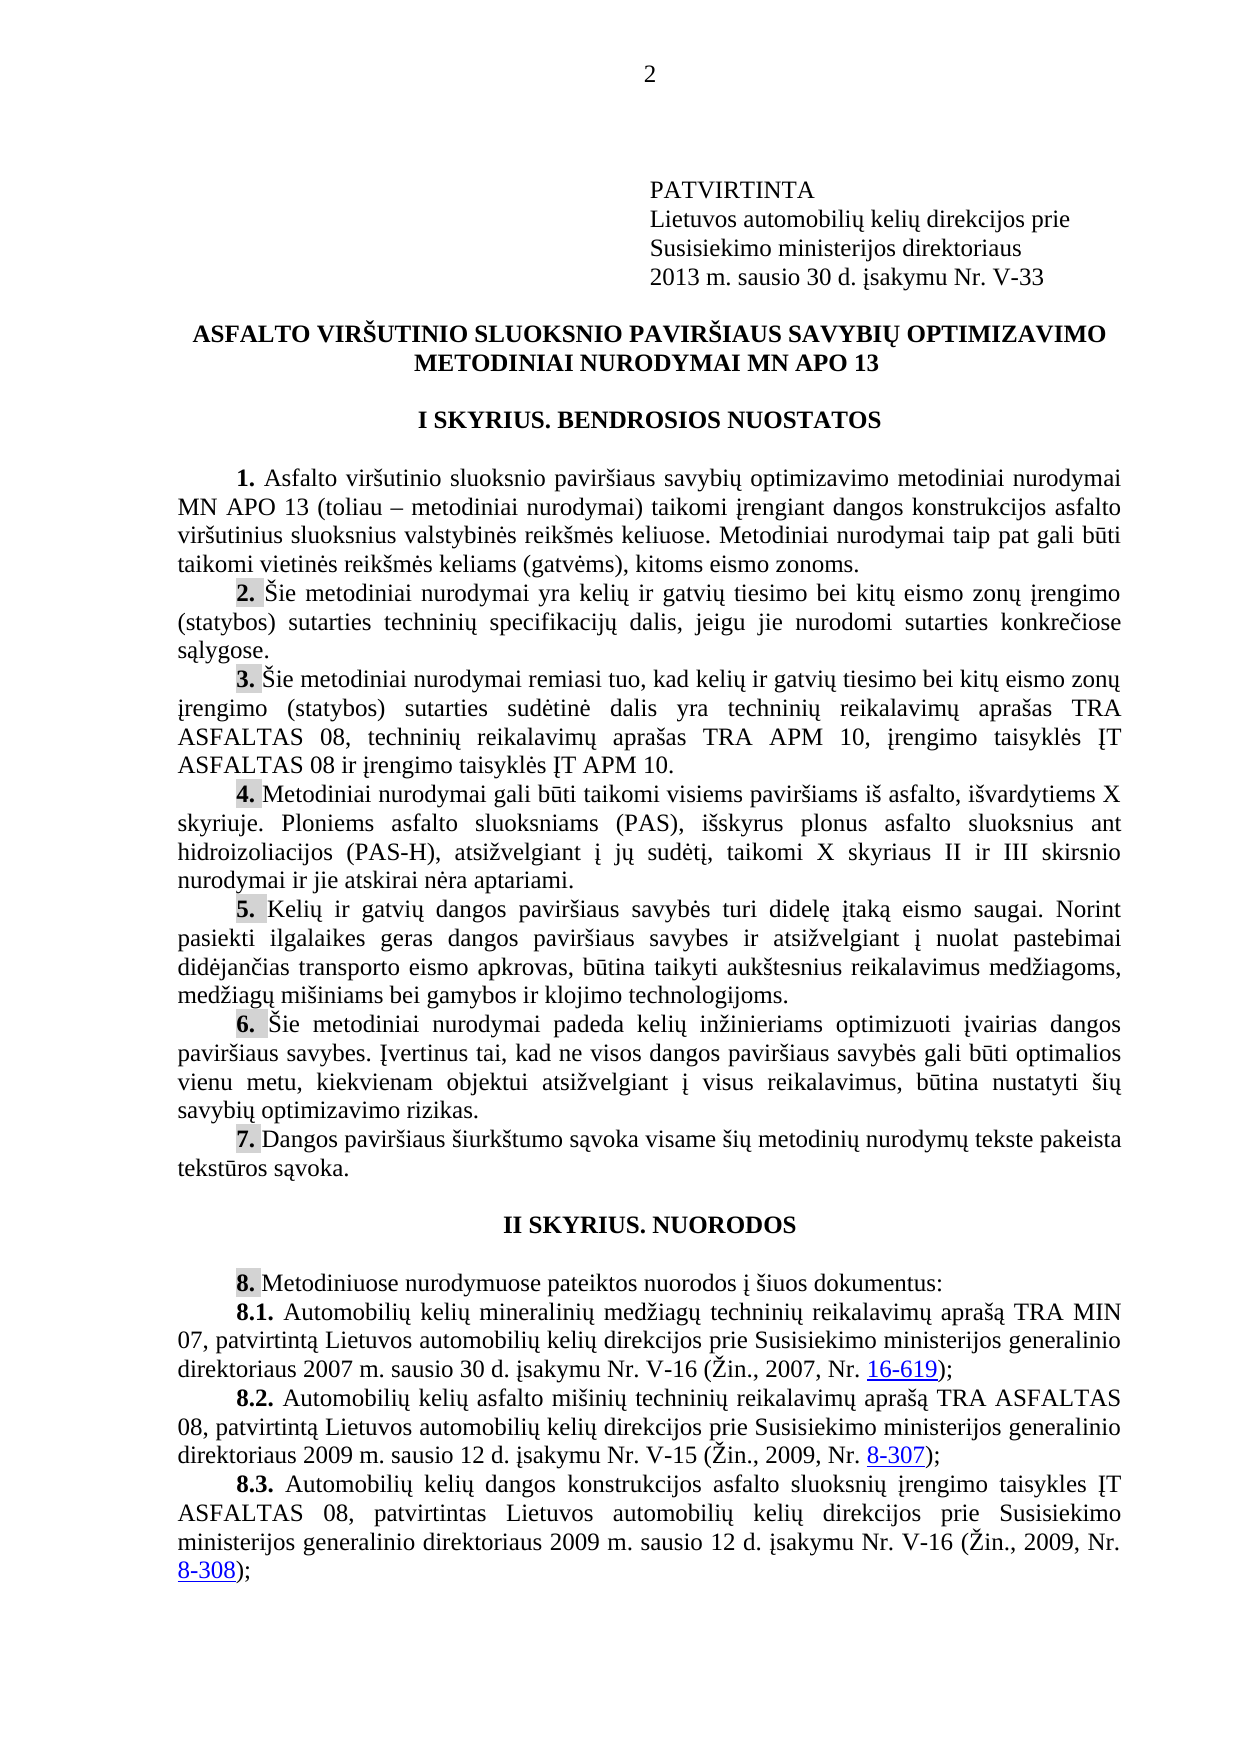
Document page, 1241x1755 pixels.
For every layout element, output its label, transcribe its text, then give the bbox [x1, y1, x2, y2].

text 3. Šie metodiniai nurodymai remiasi tuo, kad kelių ir gatvių tiesimo bei kitų eismo zonų įrengimo (statybos) sutarties sudėtinė dalis yra techninių reikalavimų aprašas TRA ASFALTAS 08, techninių reikalavimų aprašas TRA APM 10, įrengimo taisyklės ĮT ASFALTAS 08 ir įrengimo taisyklės ĮT APM 10. [177, 664, 1122, 779]
text Lietuvos automobilių kelių direkcijos prie Susisiekimo ministerijos direktoriaus [649, 204, 1122, 262]
text 2013 m. sausio 30 d. įsakymu Nr. V-33 [649, 262, 1122, 291]
text PATVIRTINTA [649, 176, 1122, 204]
text 8.2. Automobilių kelių asfalto mišinių techninių reikalavimų aprašą TRA ASFALTAS 08, patvirtintą Lietuvos automobilių kelių direkcijos prie Susisiekimo ministerijos generalinio direktoriaus 2009 m. sausio 12 d. įsakymu Nr. V-15 (Žin., 2009, Nr. 8-307); [177, 1383, 1122, 1469]
text II SKYRIUS. NUORODOS [177, 1211, 1122, 1239]
text 5. Kelių ir gatvių dangos paviršiaus savybės turi didelę įtaką eismo saugai. Norint pasiekti ilgalaikes geras dangos paviršiaus savybes ir atsižvelgiant į nuolat pastebimai didėjančias transporto eismo apkrovas, būtina taikyti aukštesnius reikalavimus medžiagoms, medžiagų mišiniams bei gamybos ir klojimo technologijoms. [177, 894, 1122, 1009]
text 2. Šie metodiniai nurodymai yra kelių ir gatvių tiesimo bei kitų eismo zonų įrengimo (statybos) sutarties techninių specifikacijų dalis, jeigu jie nurodomi sutarties konkrečiose sąlygose. [177, 578, 1122, 664]
text ASFALTO VIRŠUTINIO SLUOKSNIO PAVIRŠIAUS SAVYBIŲ OPTIMIZAVIMO METODINIAI NURODYMAI MN APO 13 [177, 319, 1122, 377]
text 8.1. Automobilių kelių mineralinių medžiagų techninių reikalavimų aprašą TRA MIN 07, patvirtintą Lietuvos automobilių kelių direkcijos prie Susisiekimo ministerijos generalinio direktoriaus 2007 m. sausio 30 d. įsakymu Nr. V-16 (Žin., 2007, Nr. 16-619); [177, 1297, 1122, 1383]
text 8. Metodiniuose nurodymuose pateiktos nuorodos į šiuos dokumentus: [177, 1268, 1122, 1297]
text I SKYRIUS. BENDROSIOS NUOSTATOS [177, 406, 1122, 434]
text 7. Dangos paviršiaus šiurkštumo sąvoka visame šių metodinių nurodymų tekste pakeista tekstūros sąvoka. [177, 1124, 1122, 1182]
text 8.3. Automobilių kelių dangos konstrukcijos asfalto sluoksnių įrengimo taisykles ĮT ASFALTAS 08, patvirtintas Lietuvos automobilių kelių direkcijos prie Susisiekimo ministerijos generalinio direktoriaus 2009 m. sausio 12 d. įsakymu Nr. V-16 (Žin., 2009, Nr. 8-308); [177, 1469, 1122, 1584]
text 4. Metodiniai nurodymai gali būti taikomi visiems paviršiams iš asfalto, išvardytiems X skyriuje. Ploniems asfalto sluoksniams (PAS), išskyrus plonus asfalto sluoksnius ant hidroizoliacijos (PAS-H), atsižvelgiant į jų sudėtį, taikomi X skyriaus II ir III skirsnio nurodymai ir jie atskirai nėra aptariami. [177, 779, 1122, 894]
text 1. Asfalto viršutinio sluoksnio paviršiaus savybių optimizavimo metodiniai nurodymai MN APO 13 (toliau – metodiniai nurodymai) taikomi įrengiant dangos konstrukcijos asfalto viršutinius sluoksnius valstybinės reikšmės keliuose. Metodiniai nurodymai taip pat gali būti taikomi vietinės reikšmės keliams (gatvėms), kitoms eismo zonoms. [177, 463, 1122, 578]
text 6. Šie metodiniai nurodymai padeda kelių inžinieriams optimizuoti įvairias dangos paviršiaus savybes. Įvertinus tai, kad ne visos dangos paviršiaus savybės gali būti optimalios vienu metu, kiekvienam objektui atsižvelgiant į visus reikalavimus, būtina nustatyti šių savybių optimizavimo rizikas. [177, 1009, 1122, 1124]
